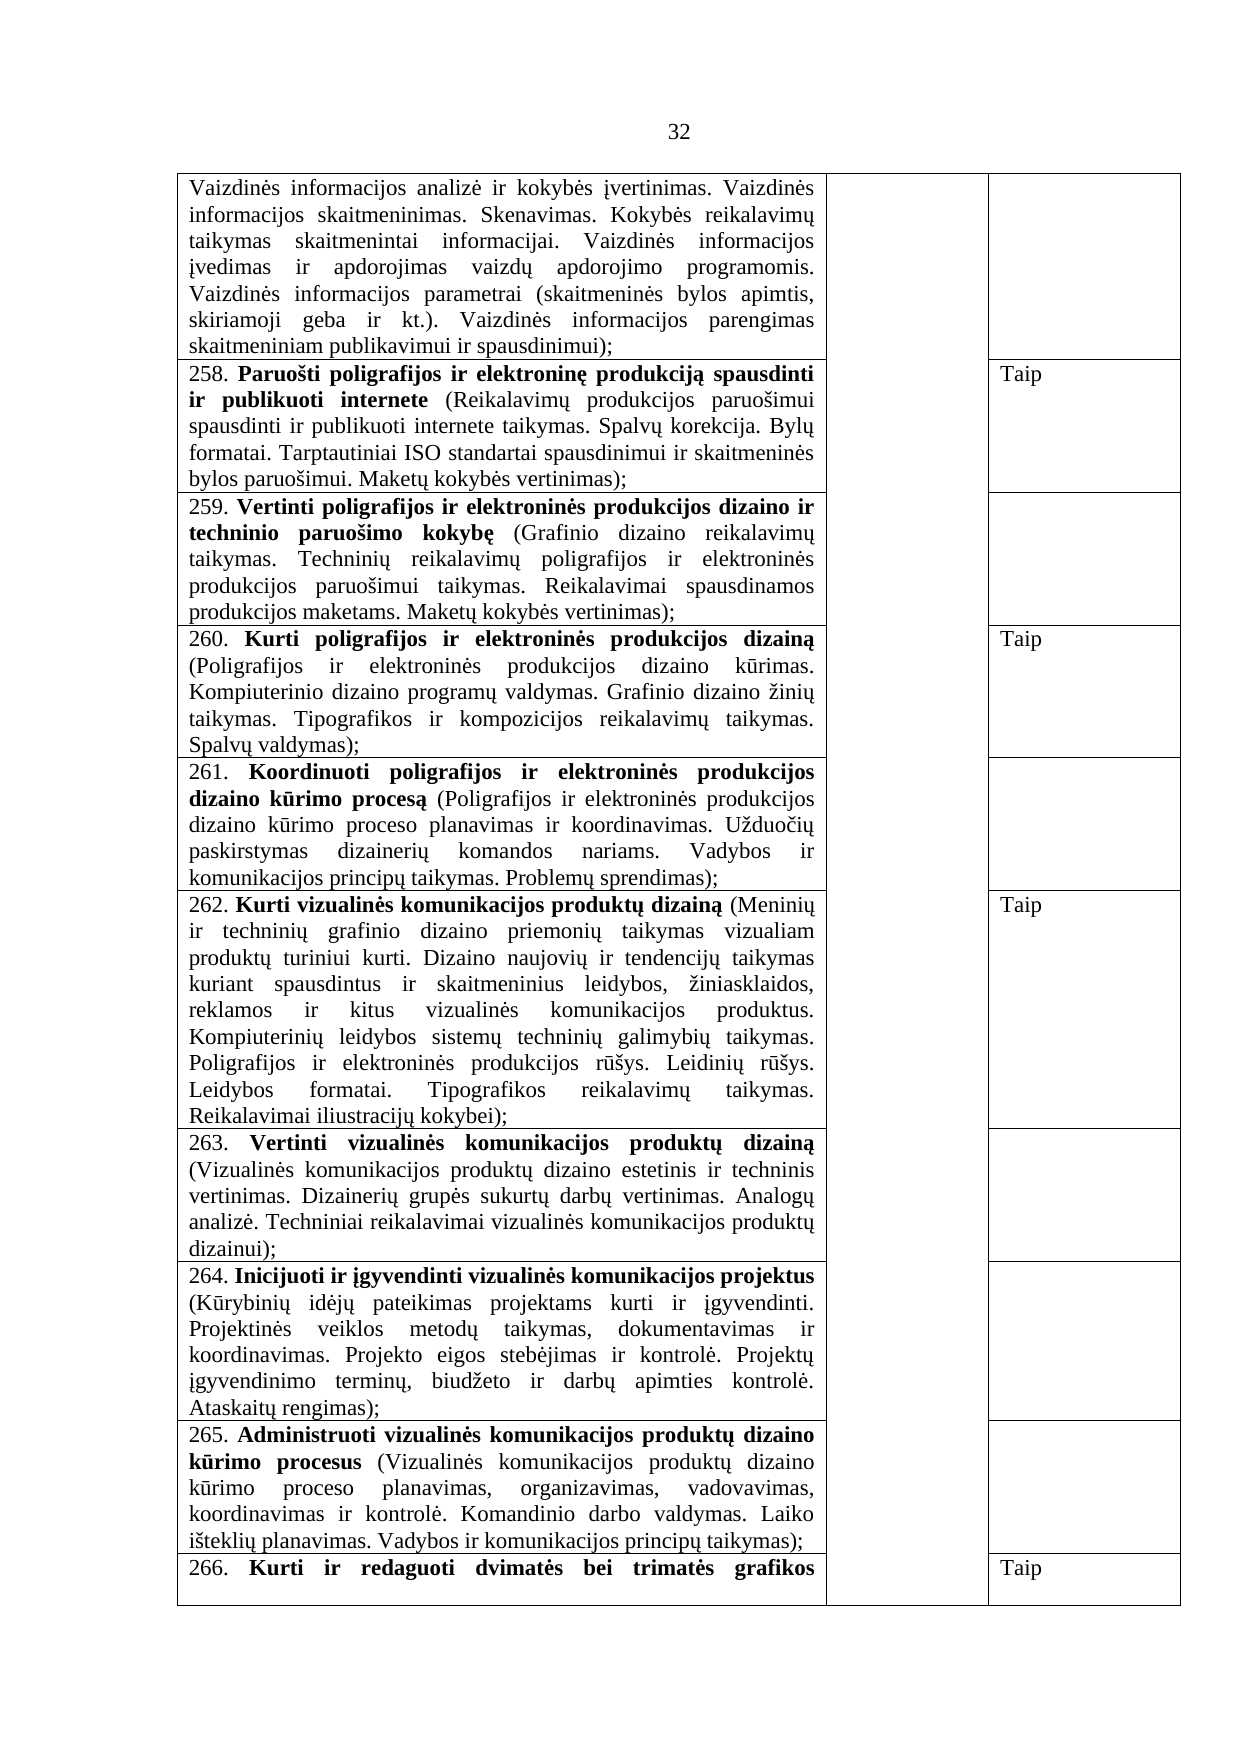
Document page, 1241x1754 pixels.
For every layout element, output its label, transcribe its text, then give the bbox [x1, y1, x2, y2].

table_cell [989, 1421, 1180, 1553]
table_cell 259. Vertinti poligrafijos ir elektroninės produkcijos dizaino ir techninio paruošimo kokybę (Grafinio dizaino reikalavimų taikymas. Techninių reikalavimų poligrafijos ir elektroninės produkcijos paruošimui taikymas. Reikalavimai spausdinamos produkcijos maketams. Maketų kokybės vertinimas); [178, 493, 826, 624]
table_cell [989, 174, 1180, 359]
table_cell Taip [989, 891, 1180, 1128]
table_cell 260. Kurti poligrafijos ir elektroninės produkcijos dizainą (Poligrafijos ir elektroninės produkcijos dizaino kūrimas. Kompiuterinio dizaino programų valdymas. Grafinio dizaino žinių taikymas. Tipografikos ir kompozicijos reikalavimų taikymas. Spalvų valdymas); [178, 626, 826, 757]
table_cell [989, 493, 1180, 624]
table_cell 258. Paruošti poligrafijos ir elektroninę produkciją spausdinti ir publikuoti internete (Reikalavimų produkcijos paruošimui spausdinti ir publikuoti internete taikymas. Spalvų korekcija. Bylų formatai. Tarptautiniai ISO standartai spausdinimui ir skaitmeninės bylos paruošimui. Maketų kokybės vertinimas); [178, 360, 826, 492]
table_cell Vaizdinės informacijos analizė ir kokybės įvertinimas. Vaizdinės informacijos skaitmeninimas. Skenavimas. Kokybės reikalavimų taikymas skaitmenintai informacijai. Vaizdinės informacijos įvedimas ir apdorojimas vaizdų apdorojimo programomis. Vaizdinės informacijos parametrai (skaitmeninės bylos apimtis, skiriamoji geba ir kt.). Vaizdinės informacijos parengimas skaitmeniniam publikavimui ir spausdinimui); [178, 174, 826, 359]
table_cell [989, 1129, 1180, 1261]
table_cell 265. Administruoti vizualinės komunikacijos produktų dizaino kūrimo procesus (Vizualinės komunikacijos produktų dizaino kūrimo proceso planavimas, organizavimas, vadovavimas, koordinavimas ir kontrolė. Komandinio darbo valdymas. Laiko išteklių planavimas. Vadybos ir komunikacijos principų taikymas); [178, 1421, 826, 1553]
table_cell 261. Koordinuoti poligrafijos ir elektroninės produkcijos dizaino kūrimo procesą (Poligrafijos ir elektroninės produkcijos dizaino kūrimo proceso planavimas ir koordinavimas. Užduočių paskirstymas dizainerių komandos nariams. Vadybos ir komunikacijos principų taikymas. Problemų sprendimas); [178, 758, 826, 890]
table_cell Taip [989, 360, 1180, 492]
table_cell [989, 1262, 1180, 1420]
table_cell [989, 758, 1180, 890]
table_cell [827, 174, 988, 1605]
table_cell Taip [989, 1554, 1180, 1605]
table_cell Taip [989, 626, 1180, 757]
table_cell 264. Inicijuoti ir įgyvendinti vizualinės komunikacijos projektus (Kūrybinių idėjų pateikimas projektams kurti ir įgyvendinti. Projektinės veiklos metodų taikymas, dokumentavimas ir koordinavimas. Projekto eigos stebėjimas ir kontrolė. Projektų įgyvendinimo terminų, biudžeto ir darbų apimties kontrolė. Ataskaitų rengimas); [178, 1262, 826, 1420]
table_cell 263. Vertinti vizualinės komunikacijos produktų dizainą (Vizualinės komunikacijos produktų dizaino estetinis ir techninis vertinimas. Dizainerių grupės sukurtų darbų vertinimas. Analogų analizė. Techniniai reikalavimai vizualinės komunikacijos produktų dizainui); [178, 1129, 826, 1261]
table_cell 262. Kurti vizualinės komunikacijos produktų dizainą (Meninių ir techninių grafinio dizaino priemonių taikymas vizualiam produktų turiniui kurti. Dizaino naujovių ir tendencijų taikymas kuriant spausdintus ir skaitmeninius leidybos, žiniasklaidos, reklamos ir kitus vizualinės komunikacijos produktus. Kompiuterinių leidybos sistemų techninių galimybių taikymas. Poligrafijos ir elektroninės produkcijos rūšys. Leidinių rūšys. Leidybos formatai. Tipografikos reikalavimų taikymas. Reikalavimai iliustracijų kokybei); [178, 891, 826, 1128]
table_cell 266. Kurti ir redaguoti dvimatės bei trimatės grafikos [178, 1554, 826, 1605]
